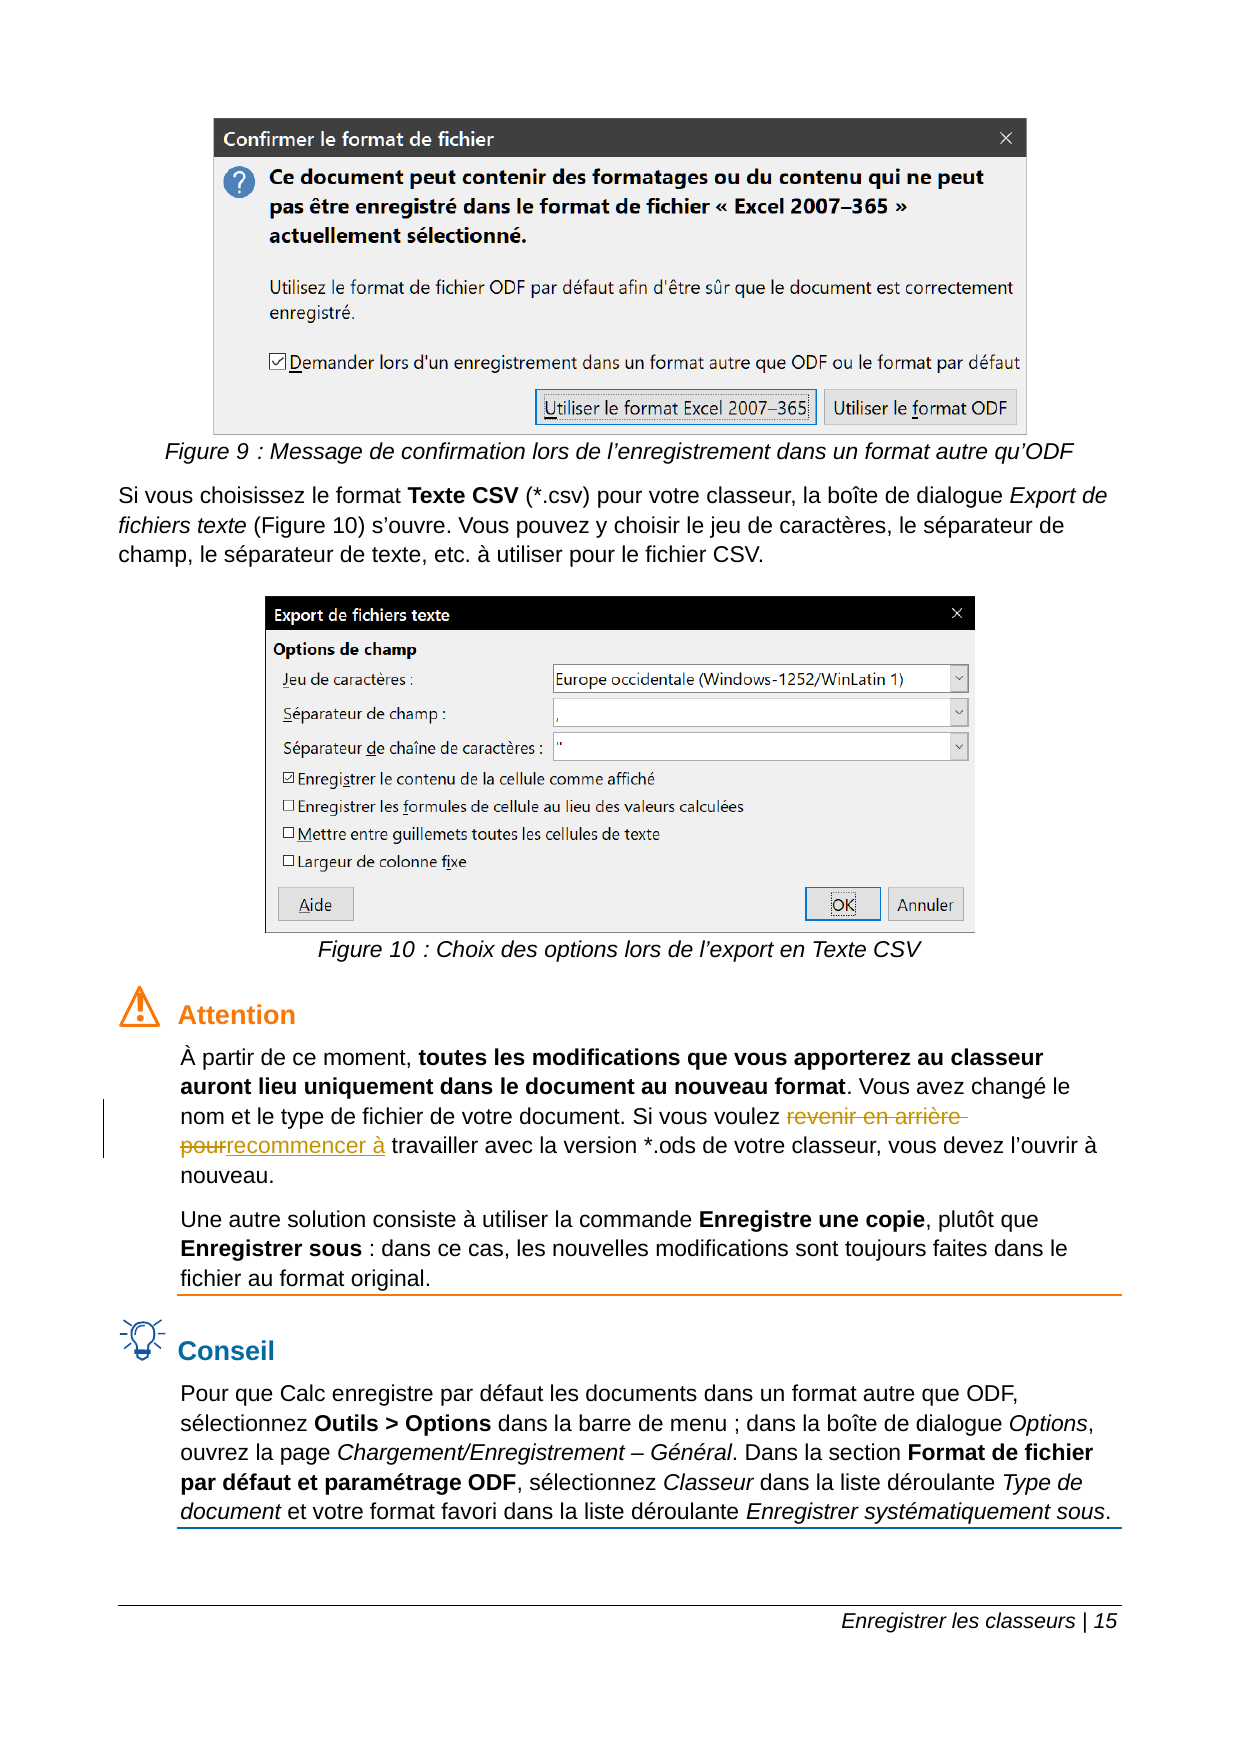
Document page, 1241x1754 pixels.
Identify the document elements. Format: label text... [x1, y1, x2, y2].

text Si vous choisissez le format Texte CSV (*.csv) pour votre classeur, la boîte de dialogue Export de fichiers texte (Figure 10) s’ouvre. Vous pouvez y choisir le jeu de caractères, le séparateur de champ, le séparateur de texte, etc. à utiliser pour le fichier CSV. [118, 479, 1122, 567]
text Pour que Calc enregistre par défaut les documents dans un format autre que ODF, sélectionnez Outils > Options dans la barre de menu ; dans la boîte de dialogue Options, ouvrez la page Chargement/Enregistrement – Général. Dans la section Format de fichier par défaut et paramétrage ODF, sélectionnez Classeur dans la liste déroulante Type de document et votre format favori dans la liste déroulante Enregistrer systématiquement sous. [177, 1374, 1122, 1527]
list Conseil [118, 1318, 1122, 1367]
text À partir de ce moment, toutes les modifications que vous apporterez au classeur auront lieu uniquement dans le document au nouveau format. Vous avez changé le nom et le type de fichier de votre document. Si vous voulez recommencer à travailler avec la version *.ods de votre classeur, vous devez l’ouvrir à nouveau. [177, 1038, 1122, 1188]
text Figure 9 : Message de confirmation lors de l’enregistrement dans un format autre qu’ODF [118, 435, 1122, 464]
picture [265, 596, 975, 933]
picture [213, 118, 1027, 435]
text Une autre solution consiste à utiliser la commande Enregistre une copie, plutôt que Enregistrer sous : dans ce cas, les nouvelles modifications sont toujours faites dans le fichier au format original. [177, 1199, 1122, 1294]
text Figure 10 : Choix des options lors de l’export en Texte CSV [118, 933, 1122, 962]
list Attention [118, 984, 1122, 1030]
